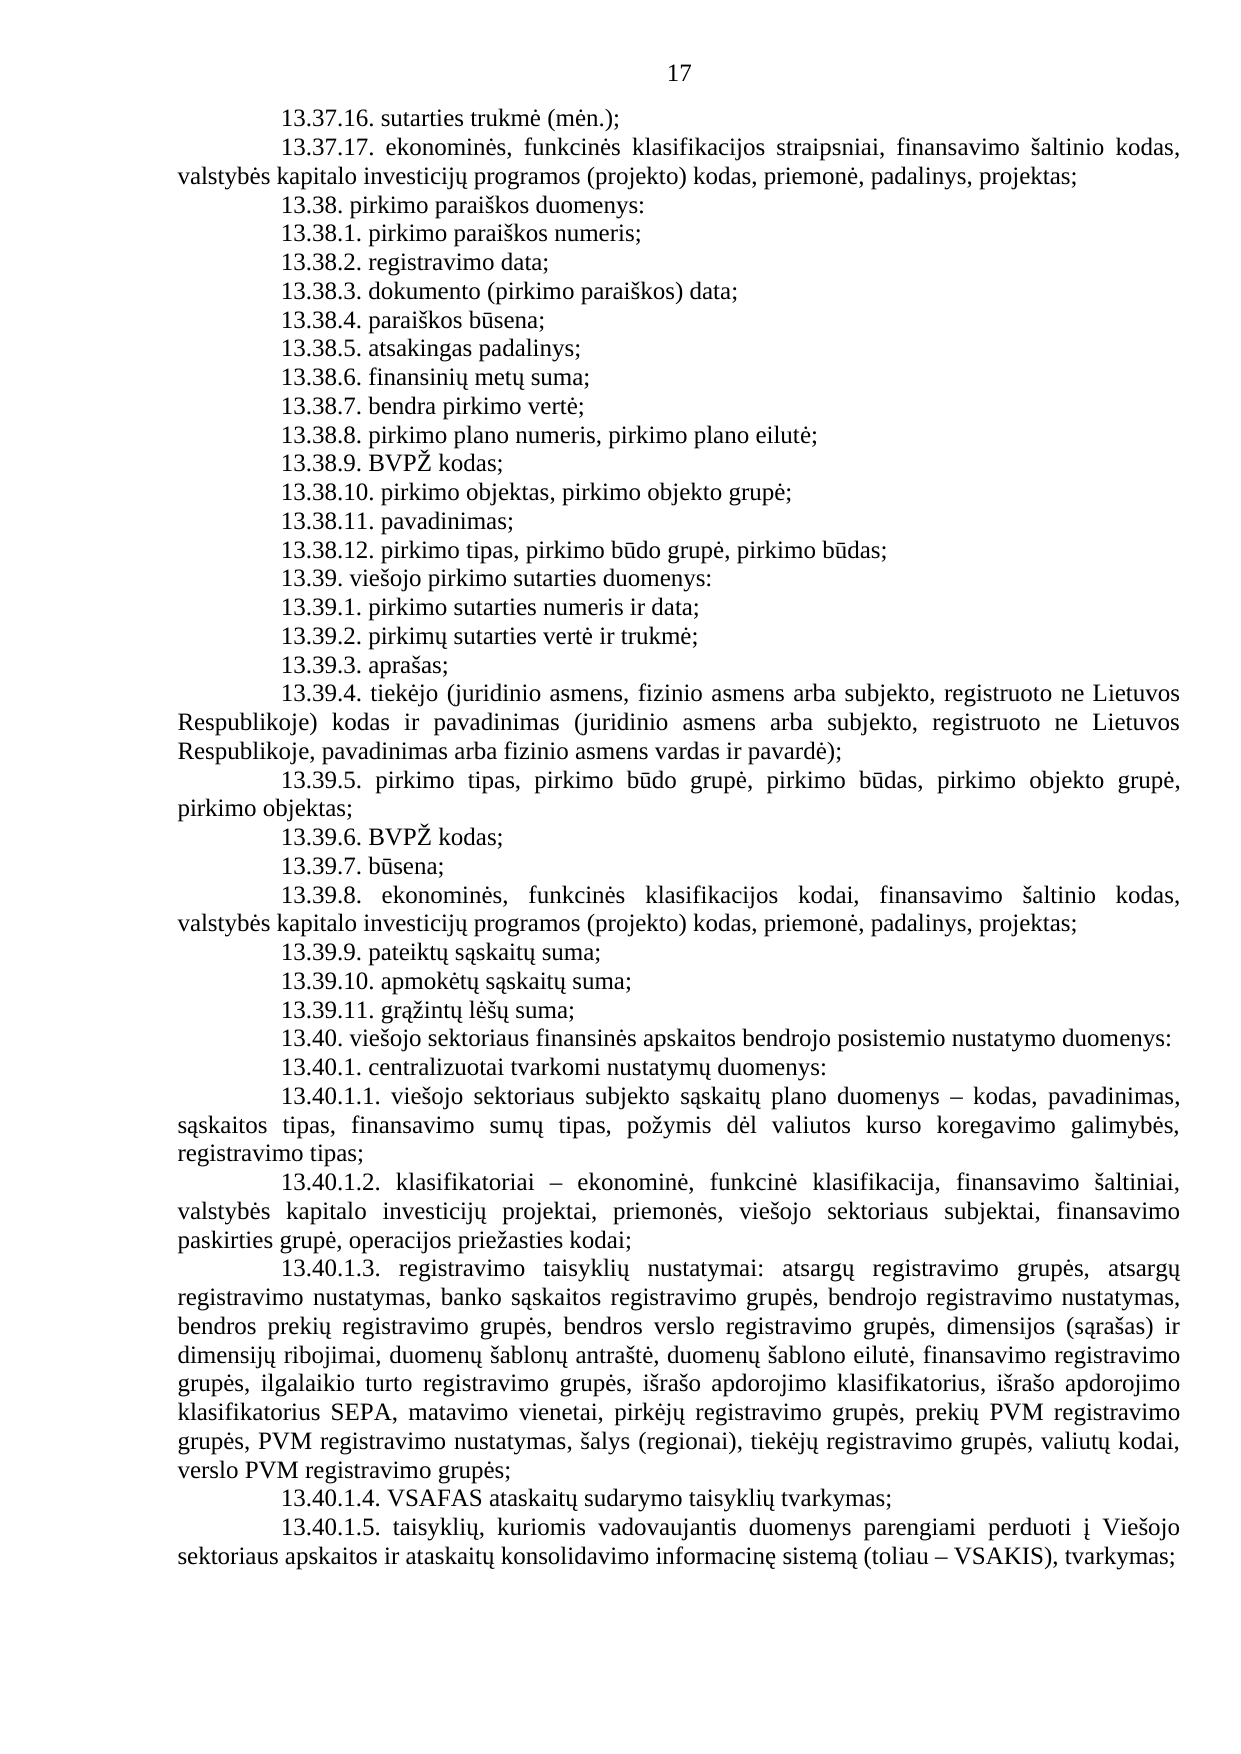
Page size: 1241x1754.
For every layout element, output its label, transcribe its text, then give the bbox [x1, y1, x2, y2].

text 13.38.11. pavadinimas; [177, 506, 1181, 535]
text 13.39. viešojo pirkimo sutarties duomenys: [177, 563, 1181, 592]
text 13.38.9. BVPŽ kodas; [177, 448, 1181, 477]
text 13.38.4. paraiškos būsena; [177, 305, 1181, 333]
text 13.38.6. finansinių metų suma; [177, 362, 1181, 391]
text 13.39.11. grąžintų lėšų suma; [177, 995, 1181, 1023]
text 13.38.7. bendra pirkimo vertė; [177, 391, 1181, 420]
text 13.37.17. ekonominės, funkcinės klasifikacijos straipsniai, finansavimo šaltinio kodas, valstybės kapitalo investicijų programos (projekto) kodas, priemonė, padalinys, projektas; [177, 132, 1181, 190]
text 13.40.1.2. klasifikatoriai – ekonominė, funkcinė klasifikacija, finansavimo šaltiniai, valstybės kapitalo investicijų projektai, priemonės, viešojo sektoriaus subjektai, finansavimo paskirties grupė, operacijos priežasties kodai; [177, 1167, 1181, 1253]
text 13.39.6. BVPŽ kodas; [177, 822, 1181, 851]
text 13.38.5. atsakingas padalinys; [177, 333, 1181, 362]
text 13.40.1.1. viešojo sektoriaus subjekto sąskaitų plano duomenys – kodas, pavadinimas, sąskaitos tipas, finansavimo sumų tipas, požymis dėl valiutos kurso koregavimo galimybės, registravimo tipas; [177, 1081, 1181, 1167]
text 13.40.1. centralizuotai tvarkomi nustatymų duomenys: [177, 1052, 1181, 1081]
text 13.38.2. registravimo data; [177, 247, 1181, 276]
text 13.40.1.4. VSAFAS ataskaitų sudarymo taisyklių tvarkymas; [177, 1483, 1181, 1512]
text 13.39.7. būsena; [177, 851, 1181, 880]
text 13.39.3. aprašas; [177, 650, 1181, 678]
text 13.38. pirkimo paraiškos duomenys: [177, 190, 1181, 218]
text 13.40.1.3. registravimo taisyklių nustatymai: atsargų registravimo grupės, atsargų registravimo nustatymas, banko sąskaitos registravimo grupės, bendrojo registravimo nustatymas, bendros prekių registravimo grupės, bendros verslo registravimo grupės, dimensijos (sąrašas) ir dimensijų ribojimai, duomenų šablonų antraštė, duomenų šablono eilutė, finansavimo registravimo grupės, ilgalaikio turto registravimo grupės, išrašo apdorojimo klasifikatorius, išrašo apdorojimo klasifikatorius SEPA, matavimo vienetai, pirkėjų registravimo grupės, prekių PVM registravimo grupės, PVM registravimo nustatymas, šalys (regionai), tiekėjų registravimo grupės, valiutų kodai, verslo PVM registravimo grupės; [177, 1253, 1181, 1483]
text 13.38.10. pirkimo objektas, pirkimo objekto grupė; [177, 477, 1181, 506]
text 13.39.1. pirkimo sutarties numeris ir data; [177, 592, 1181, 621]
text 13.40.1.5. taisyklių, kuriomis vadovaujantis duomenys parengiami perduoti į Viešojo sektoriaus apskaitos ir ataskaitų konsolidavimo informacinę sistemą (toliau – VSAKIS), tvarkymas; [177, 1512, 1181, 1570]
text 13.38.8. pirkimo plano numeris, pirkimo plano eilutė; [177, 420, 1181, 448]
text 13.40. viešojo sektoriaus finansinės apskaitos bendrojo posistemio nustatymo duomenys: [177, 1023, 1181, 1052]
text 13.39.10. apmokėtų sąskaitų suma; [177, 966, 1181, 995]
text 13.39.2. pirkimų sutarties vertė ir trukmė; [177, 621, 1181, 650]
text 13.39.9. pateiktų sąskaitų suma; [177, 937, 1181, 966]
text 13.37.16. sutarties trukmė (mėn.); [177, 103, 1181, 132]
text 13.39.4. tiekėjo (juridinio asmens, fizinio asmens arba subjekto, registruoto ne Lietuvos Respublikoje) kodas ir pavadinimas (juridinio asmens arba subjekto, registruoto ne Lietuvos Respublikoje, pavadinimas arba fizinio asmens vardas ir pavardė); [177, 678, 1181, 765]
text 13.38.1. pirkimo paraiškos numeris; [177, 218, 1181, 247]
text 13.39.8. ekonominės, funkcinės klasifikacijos kodai, finansavimo šaltinio kodas, valstybės kapitalo investicijų programos (projekto) kodas, priemonė, padalinys, projektas; [177, 880, 1181, 937]
text 13.38.12. pirkimo tipas, pirkimo būdo grupė, pirkimo būdas; [177, 535, 1181, 563]
text 13.39.5. pirkimo tipas, pirkimo būdo grupė, pirkimo būdas, pirkimo objekto grupė, pirkimo objektas; [177, 765, 1181, 822]
text 13.38.3. dokumento (pirkimo paraiškos) data; [177, 276, 1181, 305]
